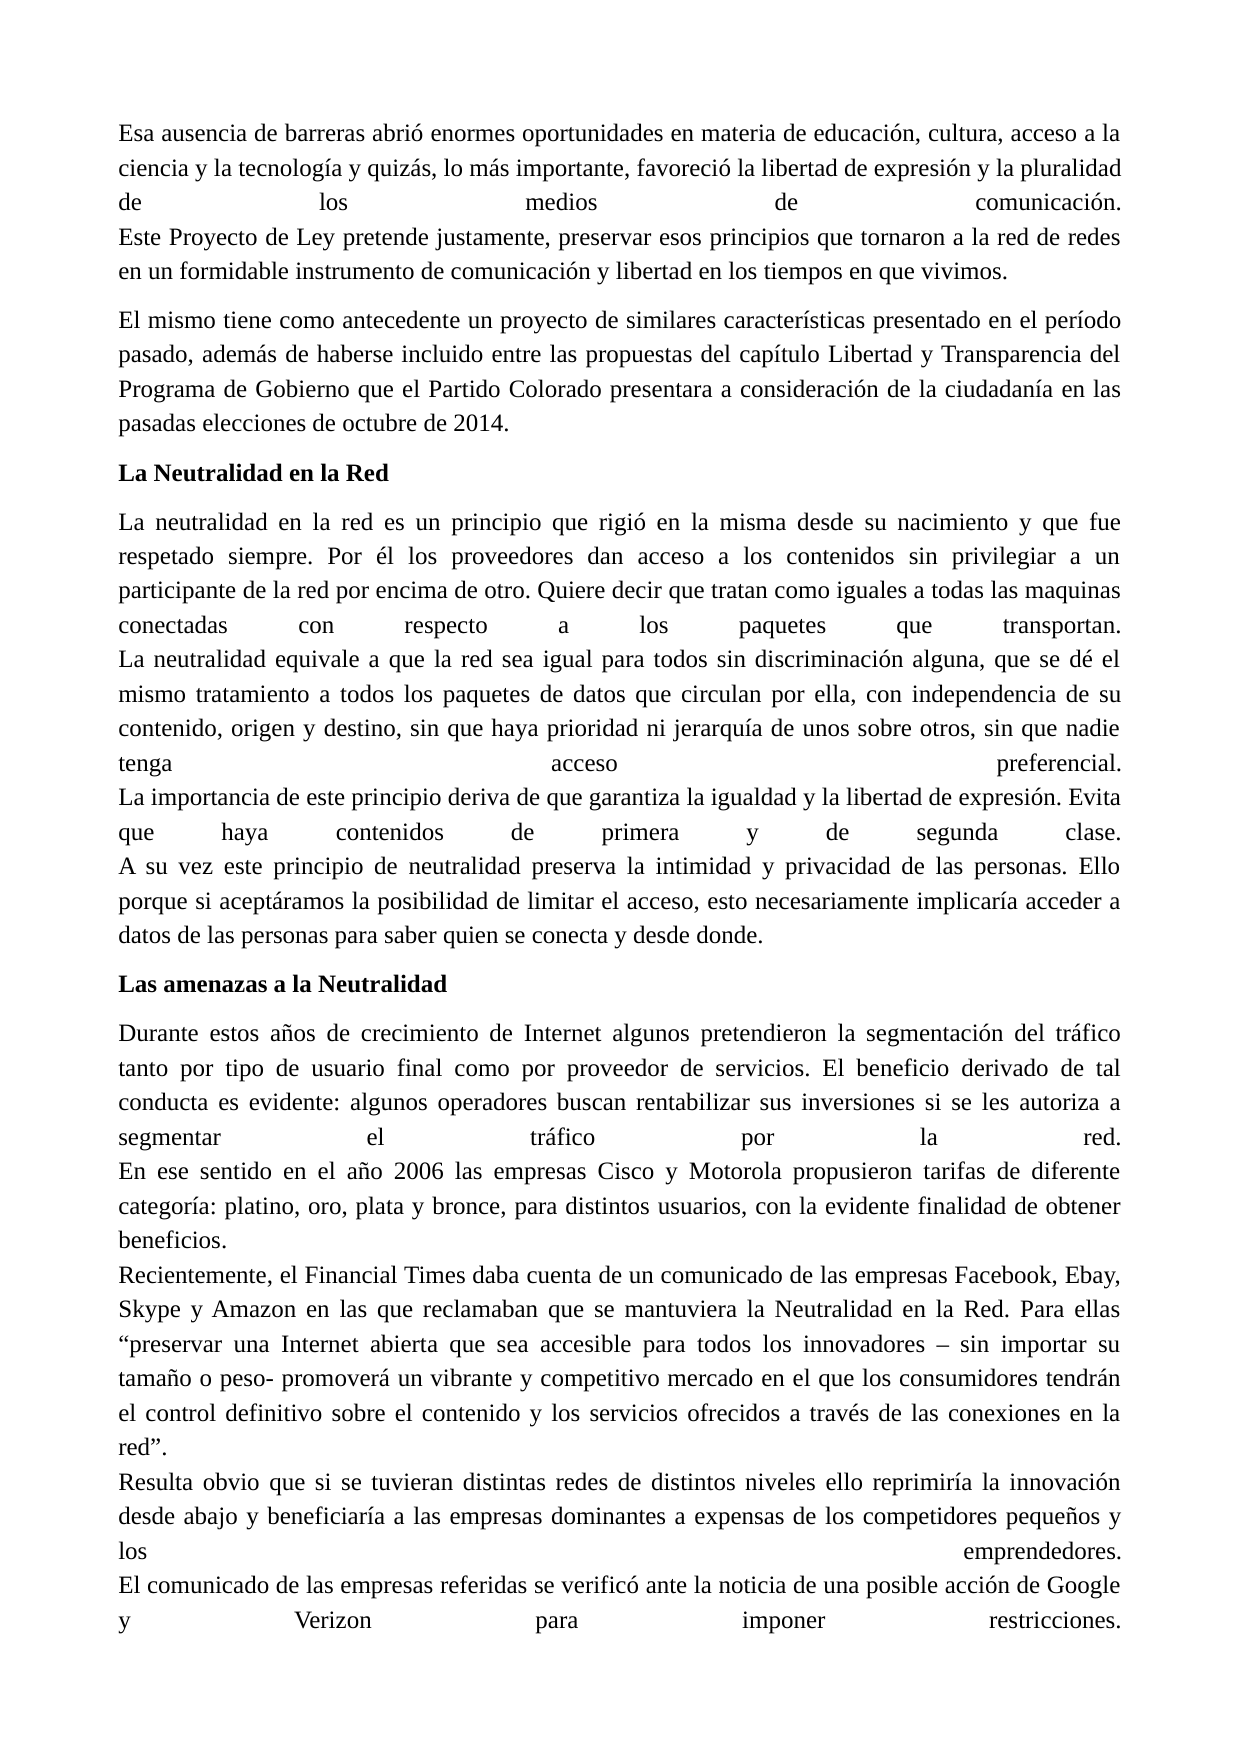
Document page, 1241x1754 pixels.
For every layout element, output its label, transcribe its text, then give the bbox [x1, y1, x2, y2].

text Durante estos años de crecimiento de Internet algunos pretendieron la segmentación del tráfico tanto por tipo de usuario final como por proveedor de servicios. El beneficio derivado de tal conducta es evidente: algunos operadores buscan rentabilizar sus inversiones si se les autoriza a segmentar el tráfico por la red. En ese sentido en el año 2006 las empresas Cisco y Motorola propusieron tarifas de diferente categoría: platino, oro, plata y bronce, para distintos usuarios, con la evidente finalidad de obtener beneficios. Recientemente, el Financial Times daba cuenta de un comunicado de las empresas Facebook, Ebay, Skype y Amazon en las que reclamaban que se mantuviera la Neutralidad en la Red. Para ellas “preservar una Internet abierta que sea accesible para todos los innovadores – sin importar su tamaño o peso- promoverá un vibrante y competitivo mercado en el que los consumidores tendrán el control definitivo sobre el contenido y los servicios ofrecidos a través de las conexiones en la red”. Resulta obvio que si se tuvieran distintas redes de distintos niveles ello reprimiría la innovación desde abajo y beneficiaría a las empresas dominantes a expensas de los competidores pequeños y los emprendedores. El comunicado de las empresas referidas se verificó ante la noticia de una posible acción de Google y Verizon para imponer restricciones. [118, 1018, 1122, 1633]
text La neutralidad en la red es un principio que rigió en la misma desde su nacimiento y que fue respetado siempre. Por él los proveedores dan acceso a los contenidos sin privilegiar a un participante de la red por encima de otro. Quiere decir que tratan como iguales a todas las maquinas conectadas con respecto a los paquetes que transportan. La neutralidad equivale a que la red sea igual para todos sin discriminación alguna, que se dé el mismo tratamiento a todos los paquetes de datos que circulan por ella, con independencia de su contenido, origen y destino, sin que haya prioridad ni jerarquía de unos sobre otros, sin que nadie tenga acceso preferencial. La importancia de este principio deriva de que garantiza la igualdad y la libertad de expresión. Evita que haya contenidos de primera y de segunda clase. A su vez este principio de neutralidad preserva la intimidad y privacidad de las personas. Ello porque si aceptáramos la posibilidad de limitar el acceso, esto necesariamente implicaría acceder a datos de las personas para saber quien se conecta y desde donde. [118, 507, 1122, 949]
text El mismo tiene como antecedente un proyecto de similares características presentado en el período pasado, además de haberse incluido entre las propuestas del capítulo Libertad y Transparencia del Programa de Gobierno que el Partido Colorado presentara a consideración de la ciudadanía en las pasadas elecciones de octubre de 2014. [118, 305, 1122, 437]
text La Neutralidad en la Red [118, 458, 1122, 486]
text Esa ausencia de barreras abrió enormes oportunidades en materia de educación, cultura, acceso a la ciencia y la tecnología y quizás, lo más importante, favoreció la libertad de expresión y la pluralidad de los medios de comunicación. Este Proyecto de Ley pretende justamente, preservar esos principios que tornaron a la red de redes en un formidable instrumento de comunicación y libertad en los tiempos en que vivimos. [118, 118, 1122, 285]
text Las amenazas a la Neutralidad [118, 969, 1122, 998]
